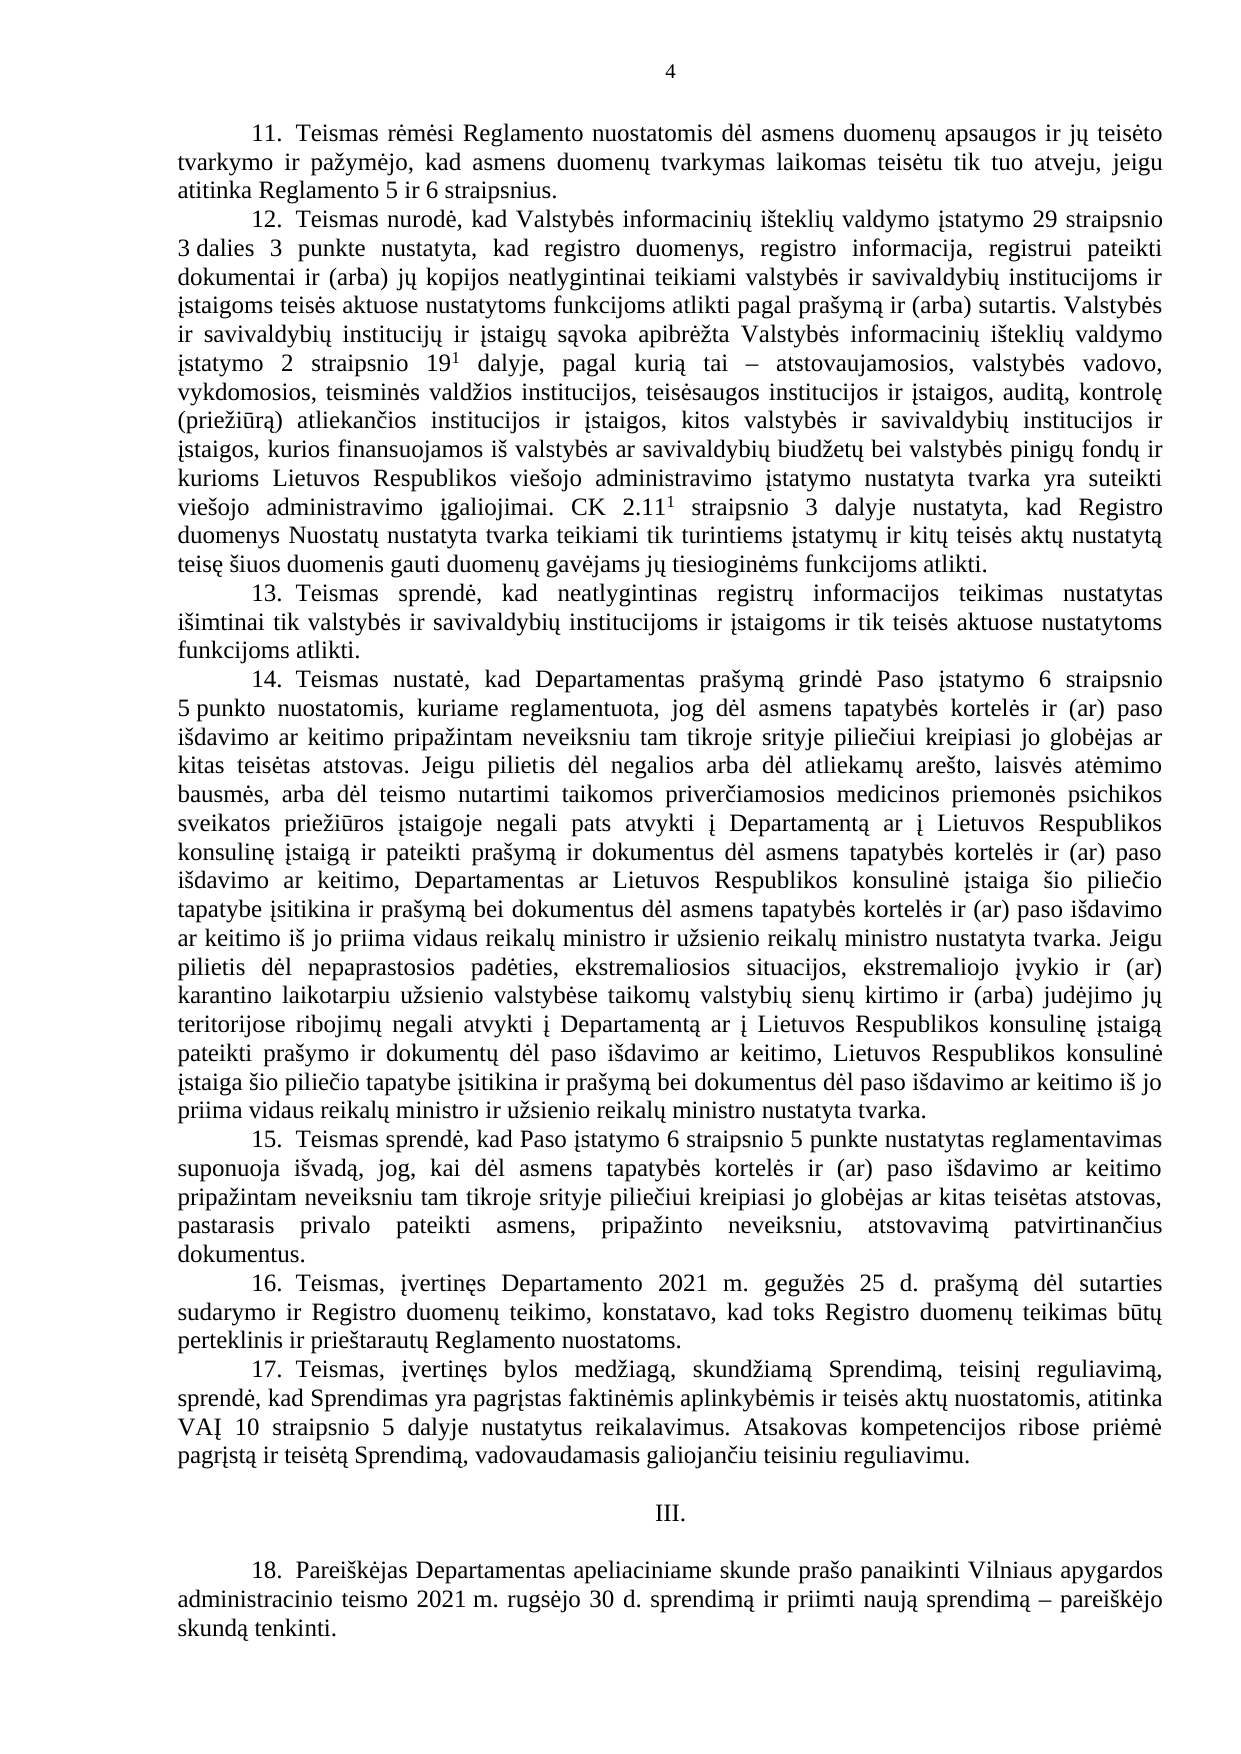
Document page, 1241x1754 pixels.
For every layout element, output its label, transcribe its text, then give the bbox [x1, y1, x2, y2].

text 16. Teismas, įvertinęs Departamento 2021 m. gegužės 25 d. prašymą dėl sutarties sudarymo ir Registro duomenų teikimo, konstatavo, kad toks Registro duomenų teikimas būtų perteklinis ir prieštarautų Reglamento nuostatoms. [177, 1268, 1163, 1354]
text 15. Teismas sprendė, kad Paso įstatymo 6 straipsnio 5 punkte nustatytas reglamentavimas suponuoja išvadą, jog, kai dėl asmens tapatybės kortelės ir (ar) paso išdavimo ar keitimo pripažintam neveiksniu tam tikroje srityje piliečiui kreipiasi jo globėjas ar kitas teisėtas atstovas, pastarasis privalo pateikti asmens, pripažinto neveiksniu, atstovavimą patvirtinančius dokumentus. [177, 1124, 1163, 1268]
text III. [177, 1498, 1163, 1527]
text 12. Teismas nurodė, kad Valstybės informacinių išteklių valdymo įstatymo 29 straipsnio 3 dalies 3 punkte nustatyta, kad registro duomenys, registro informacija, registrui pateikti dokumentai ir (arba) jų kopijos neatlygintinai teikiami valstybės ir savivaldybių institucijoms ir įstaigoms teisės aktuose nustatytoms funkcijoms atlikti pagal prašymą ir (arba) sutartis. Valstybės ir savivaldybių institucijų ir įstaigų sąvoka apibrėžta Valstybės informacinių išteklių valdymo įstatymo 2 straipsnio 191 dalyje, pagal kurią tai – atstovaujamosios, valstybės vadovo, vykdomosios, teisminės valdžios institucijos, teisėsaugos institucijos ir įstaigos, auditą, kontrolę (priežiūrą) atliekančios institucijos ir įstaigos, kitos valstybės ir savivaldybių institucijos ir įstaigos, kurios finansuojamos iš valstybės ar savivaldybių biudžetų bei valstybės pinigų fondų ir kurioms Lietuvos Respublikos viešojo administravimo įstatymo nustatyta tvarka yra suteikti viešojo administravimo įgaliojimai. CK 2.111 straipsnio 3 dalyje nustatyta, kad Registro duomenys Nuostatų nustatyta tvarka teikiami tik turintiems įstatymų ir kitų teisės aktų nustatytą teisę šiuos duomenis gauti duomenų gavėjams jų tiesioginėms funkcijoms atlikti. [177, 204, 1163, 578]
text 14. Teismas nustatė, kad Departamentas prašymą grindė Paso įstatymo 6 straipsnio 5 punkto nuostatomis, kuriame reglamentuota, jog dėl asmens tapatybės kortelės ir (ar) paso išdavimo ar keitimo pripažintam neveiksniu tam tikroje srityje piliečiui kreipiasi jo globėjas ar kitas teisėtas atstovas. Jeigu pilietis dėl negalios arba dėl atliekamų arešto, laisvės atėmimo bausmės, arba dėl teismo nutartimi taikomos priverčiamosios medicinos priemonės psichikos sveikatos priežiūros įstaigoje negali pats atvykti į Departamentą ar į Lietuvos Respublikos konsulinę įstaigą ir pateikti prašymą ir dokumentus dėl asmens tapatybės kortelės ir (ar) paso išdavimo ar keitimo, Departamentas ar Lietuvos Respublikos konsulinė įstaiga šio piliečio tapatybe įsitikina ir prašymą bei dokumentus dėl asmens tapatybės kortelės ir (ar) paso išdavimo ar keitimo iš jo priima vidaus reikalų ministro ir užsienio reikalų ministro nustatyta tvarka. Jeigu pilietis dėl nepaprastosios padėties, ekstremaliosios situacijos, ekstremaliojo įvykio ir (ar) karantino laikotarpiu užsienio valstybėse taikomų valstybių sienų kirtimo ir (arba) judėjimo jų teritorijose ribojimų negali atvykti į Departamentą ar į Lietuvos Respublikos konsulinę įstaigą pateikti prašymo ir dokumentų dėl paso išdavimo ar keitimo, Lietuvos Respublikos konsulinė įstaiga šio piliečio tapatybe įsitikina ir prašymą bei dokumentus dėl paso išdavimo ar keitimo iš jo priima vidaus reikalų ministro ir užsienio reikalų ministro nustatyta tvarka. [177, 664, 1163, 1124]
text 18. Pareiškėjas Departamentas apeliaciniame skunde prašo panaikinti Vilniaus apygardos administracinio teismo 2021 m. rugsėjo 30 d. sprendimą ir priimti naują sprendimą – pareiškėjo skundą tenkinti. [177, 1556, 1163, 1642]
text 17. Teismas, įvertinęs bylos medžiagą, skundžiamą Sprendimą, teisinį reguliavimą, sprendė, kad Sprendimas yra pagrįstas faktinėmis aplinkybėmis ir teisės aktų nuostatomis, atitinka VAĮ 10 straipsnio 5 dalyje nustatytus reikalavimus. Atsakovas kompetencijos ribose priėmė pagrįstą ir teisėtą Sprendimą, vadovaudamasis galiojančiu teisiniu reguliavimu. [177, 1354, 1163, 1469]
text 13. Teismas sprendė, kad neatlygintinas registrų informacijos teikimas nustatytas išimtinai tik valstybės ir savivaldybių institucijoms ir įstaigoms ir tik teisės aktuose nustatytoms funkcijoms atlikti. [177, 578, 1163, 664]
text 11. Teismas rėmėsi Reglamento nuostatomis dėl asmens duomenų apsaugos ir jų teisėto tvarkymo ir pažymėjo, kad asmens duomenų tvarkymas laikomas teisėtu tik tuo atveju, jeigu atitinka Reglamento 5 ir 6 straipsnius. [177, 118, 1163, 204]
